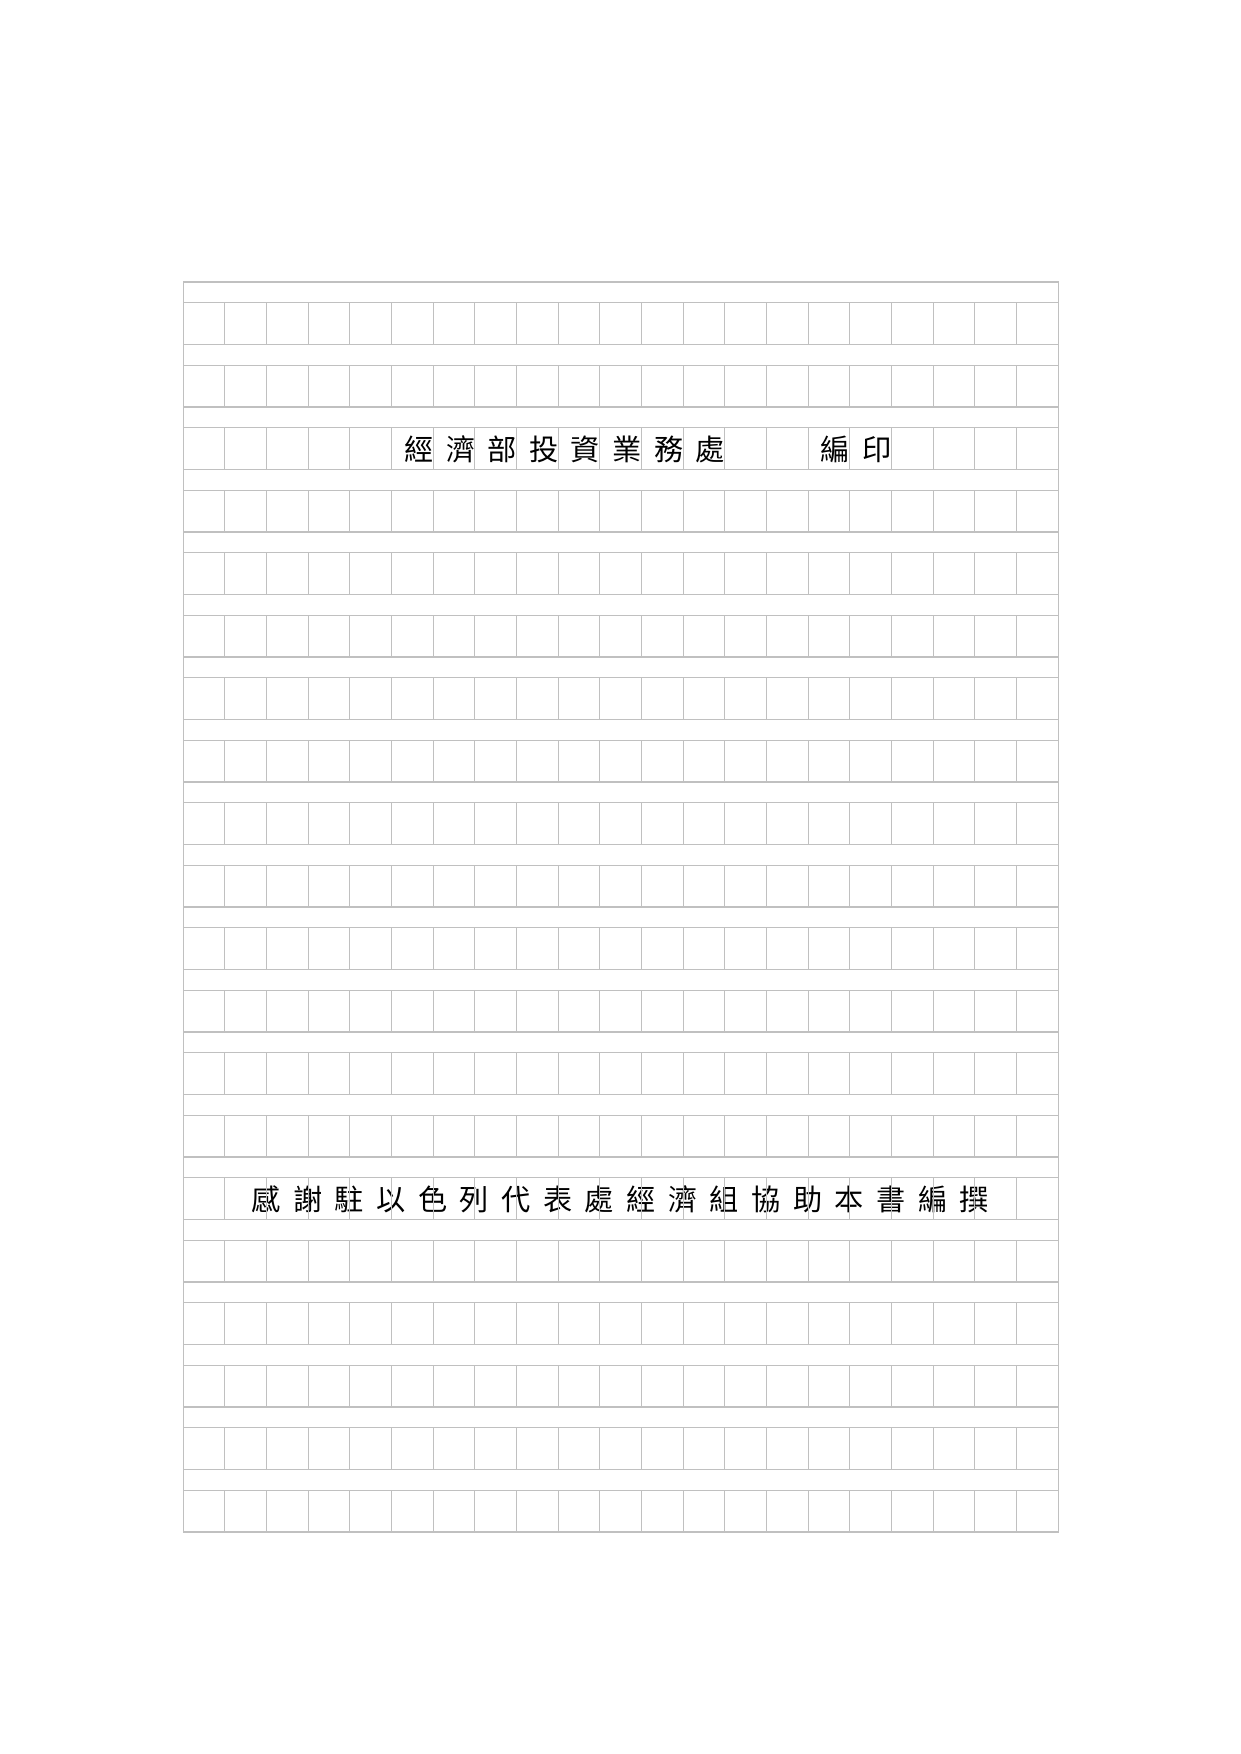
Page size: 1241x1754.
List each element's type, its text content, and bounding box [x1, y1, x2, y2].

table_cell [434, 553, 474, 594]
table_cell [350, 303, 391, 344]
table_cell [184, 866, 224, 906]
table_cell [309, 928, 349, 969]
table_cell 業 [600, 428, 641, 469]
table_cell [184, 908, 1058, 927]
table_cell [309, 1053, 349, 1094]
table_cell [225, 1053, 266, 1094]
table_cell [892, 303, 933, 344]
table_cell [975, 866, 1016, 906]
text 感謝駐以色列代表處經濟組協助本書編撰 [725, 1178, 766, 1219]
table_cell [184, 1033, 1058, 1052]
table_cell [267, 928, 308, 969]
table_cell [392, 991, 433, 1031]
table_cell [184, 470, 1058, 490]
table_cell [309, 678, 349, 719]
table_cell [267, 491, 308, 531]
table_cell [225, 678, 266, 719]
table_cell [684, 303, 724, 344]
table_cell [975, 366, 1016, 406]
text 感謝駐以色列代表處經濟組協助本書編撰 [184, 1158, 1058, 1177]
table_cell [892, 803, 933, 844]
text 感謝駐以色列代表處經濟組協助本書編撰 [809, 1178, 849, 1219]
table_cell [225, 928, 266, 969]
table_cell [684, 491, 724, 531]
table_cell [350, 1053, 391, 1094]
text 感謝駐以色列代表處經濟組協助本書編撰 [475, 1178, 516, 1219]
table_cell [642, 491, 683, 531]
table_cell [517, 1053, 558, 1094]
table_cell [309, 803, 349, 844]
table_cell [767, 366, 808, 406]
table_cell [934, 428, 974, 469]
table_cell [684, 1053, 724, 1094]
table_cell [1017, 491, 1058, 531]
table_cell [267, 991, 308, 1031]
table_cell [767, 866, 808, 906]
table_cell [600, 866, 641, 906]
table_cell [225, 366, 266, 406]
table_cell [892, 928, 933, 969]
text 感謝駐以色列代表處經濟組協助本書編撰 [850, 1178, 891, 1219]
table_cell [475, 803, 516, 844]
table_cell [725, 803, 766, 844]
table_cell [184, 1095, 1058, 1115]
table_cell [184, 741, 224, 781]
table_cell [267, 1053, 308, 1094]
table_cell [475, 1053, 516, 1094]
table_cell [1017, 678, 1058, 719]
table_cell [850, 366, 891, 406]
table_cell [642, 928, 683, 969]
table_cell [934, 866, 974, 906]
table_cell [184, 345, 1058, 365]
table_cell [517, 366, 558, 406]
table_cell [434, 803, 474, 844]
table_cell [475, 616, 516, 656]
table_cell [559, 303, 599, 344]
table_cell [642, 366, 683, 406]
table_cell [975, 991, 1016, 1031]
table_cell [184, 491, 224, 531]
table_cell [184, 366, 224, 406]
table_cell [809, 1053, 849, 1094]
table_cell 資 [559, 428, 599, 469]
text 感謝駐以色列代表處經濟組協助本書編撰 [267, 1178, 308, 1219]
table_cell [225, 803, 266, 844]
table_cell [892, 1053, 933, 1094]
table_cell [184, 408, 1058, 427]
table_cell [559, 803, 599, 844]
table_cell [934, 366, 974, 406]
table_cell [184, 991, 224, 1031]
table_cell [600, 991, 641, 1031]
table_cell [184, 303, 224, 344]
table_cell [850, 1053, 891, 1094]
table_cell [934, 741, 974, 781]
table_cell [975, 928, 1016, 969]
table_cell [517, 991, 558, 1031]
table_cell [1017, 616, 1058, 656]
table_cell [767, 303, 808, 344]
table_cell [475, 741, 516, 781]
table_cell [1059, 281, 1074, 1119]
table_cell [475, 928, 516, 969]
table_cell [725, 366, 766, 406]
text 感謝駐以色列代表處經濟組協助本書編撰 [559, 1178, 599, 1219]
table_cell [725, 616, 766, 656]
table_cell [559, 678, 599, 719]
table_cell [975, 428, 1016, 469]
table_cell [684, 803, 724, 844]
table_cell [934, 991, 974, 1031]
table_cell [725, 553, 766, 594]
table_cell [434, 678, 474, 719]
table_cell [1017, 741, 1058, 781]
table_cell [225, 616, 266, 656]
table_cell [767, 928, 808, 969]
table_cell [309, 616, 349, 656]
table_cell [767, 428, 808, 469]
table_cell [725, 928, 766, 969]
table_cell [600, 678, 641, 719]
table_cell [517, 491, 558, 531]
table_cell [475, 678, 516, 719]
table_cell [475, 553, 516, 594]
table_cell [184, 803, 224, 844]
table_cell [600, 491, 641, 531]
table_cell [434, 616, 474, 656]
table_cell [184, 678, 224, 719]
table_cell 投 [517, 428, 558, 469]
table_cell [892, 428, 933, 469]
table_cell [809, 366, 849, 406]
table_cell [600, 1053, 641, 1094]
table_cell [434, 991, 474, 1031]
table_cell [809, 678, 849, 719]
table_cell [850, 741, 891, 781]
table_cell [392, 741, 433, 781]
table_cell [600, 928, 641, 969]
table_cell [934, 803, 974, 844]
table_cell [267, 741, 308, 781]
table_cell [684, 741, 724, 781]
table_cell [642, 803, 683, 844]
table_cell [184, 928, 224, 969]
table_cell [850, 616, 891, 656]
table_cell [559, 741, 599, 781]
table_cell [809, 928, 849, 969]
table_cell [434, 928, 474, 969]
table_cell [725, 991, 766, 1031]
table_cell [850, 491, 891, 531]
text 感謝駐以色列代表處經濟組協助本書編撰 [684, 1178, 724, 1219]
text 感謝駐以色列代表處經濟組協助本書編撰 [434, 1178, 474, 1219]
table_cell [475, 866, 516, 906]
table_cell [725, 866, 766, 906]
table_cell [350, 491, 391, 531]
table_cell [559, 616, 599, 656]
table_cell [350, 366, 391, 406]
table_cell [350, 428, 391, 469]
table_cell [559, 991, 599, 1031]
table_cell [934, 303, 974, 344]
table_cell [350, 928, 391, 969]
table_cell [309, 303, 349, 344]
table_cell [767, 678, 808, 719]
table_cell [1017, 991, 1058, 1031]
table_cell [434, 303, 474, 344]
table_cell [225, 428, 266, 469]
table_cell [517, 303, 558, 344]
table_cell [642, 616, 683, 656]
table_cell [892, 866, 933, 906]
table_cell [809, 553, 849, 594]
table_cell [809, 491, 849, 531]
table_cell [475, 991, 516, 1031]
table_cell [600, 616, 641, 656]
table_cell [1017, 803, 1058, 844]
table_cell [434, 741, 474, 781]
table_cell [350, 553, 391, 594]
table_cell [642, 553, 683, 594]
table_cell 經 [392, 428, 433, 469]
text 感謝駐以色列代表處經濟組協助本書編撰 [517, 1178, 558, 1219]
table_cell [267, 366, 308, 406]
table_cell [225, 491, 266, 531]
table_cell [392, 553, 433, 594]
table_cell [934, 678, 974, 719]
table_cell [725, 741, 766, 781]
table_cell [767, 991, 808, 1031]
table_cell 務 [642, 428, 683, 469]
table_cell [517, 928, 558, 969]
table_cell [475, 491, 516, 531]
table_cell [850, 303, 891, 344]
table_cell [559, 366, 599, 406]
table_cell [684, 616, 724, 656]
table_cell [434, 1053, 474, 1094]
table_cell [184, 595, 1058, 615]
table_cell [350, 866, 391, 906]
table_cell [725, 1053, 766, 1094]
table_cell [684, 928, 724, 969]
table_cell [267, 428, 308, 469]
table_cell [1017, 866, 1058, 906]
table_cell [267, 866, 308, 906]
table_cell [642, 678, 683, 719]
table_cell [184, 283, 1058, 302]
table_cell [309, 866, 349, 906]
table_cell [975, 1053, 1016, 1094]
table_cell [267, 553, 308, 594]
table_cell [809, 303, 849, 344]
table_cell [767, 616, 808, 656]
table_cell [892, 991, 933, 1031]
table_cell [934, 491, 974, 531]
text 感謝駐以色列代表處經濟組協助本書編撰 [600, 1178, 641, 1219]
table_cell [975, 553, 1016, 594]
table_cell [184, 845, 1058, 865]
text 感謝駐以色列代表處經濟組協助本書編撰 [1017, 1178, 1058, 1219]
table_cell [767, 553, 808, 594]
table_cell [517, 553, 558, 594]
text 感謝駐以色列代表處經濟組協助本書編撰 [225, 1178, 266, 1219]
table_cell [267, 803, 308, 844]
table_cell 濟 [434, 428, 474, 469]
table_cell [684, 678, 724, 719]
table_cell [892, 616, 933, 656]
table_cell [392, 616, 433, 656]
table_cell [350, 991, 391, 1031]
text 感謝駐以色列代表處經濟組協助本書編撰 [767, 1178, 808, 1219]
table_cell [475, 366, 516, 406]
text 感謝駐以色列代表處經濟組協助本書編撰 [184, 1178, 224, 1219]
table_cell [809, 616, 849, 656]
table_cell [225, 866, 266, 906]
table_cell [767, 741, 808, 781]
table_cell [934, 928, 974, 969]
table_cell [184, 1053, 224, 1094]
table_cell [642, 303, 683, 344]
table_cell [892, 491, 933, 531]
table_cell [475, 303, 516, 344]
table_cell [892, 366, 933, 406]
table_cell [600, 366, 641, 406]
table_cell 編 [809, 428, 849, 469]
table_cell [725, 491, 766, 531]
table_cell [517, 803, 558, 844]
table_cell [1017, 553, 1058, 594]
table_cell [892, 678, 933, 719]
table_cell [184, 658, 1058, 677]
table_cell [350, 616, 391, 656]
table_cell [309, 491, 349, 531]
table_cell [434, 866, 474, 906]
table_cell [517, 616, 558, 656]
table_cell [267, 303, 308, 344]
table_cell [392, 928, 433, 969]
table_cell [225, 303, 266, 344]
table_cell [892, 553, 933, 594]
table_cell [184, 428, 224, 469]
table_cell [975, 303, 1016, 344]
table_cell [684, 991, 724, 1031]
table_cell [225, 741, 266, 781]
table_cell [725, 678, 766, 719]
table_cell [850, 928, 891, 969]
table_cell [309, 553, 349, 594]
text 感謝駐以色列代表處經濟組協助本書編撰 [350, 1178, 391, 1219]
table_cell [642, 741, 683, 781]
table_cell [350, 678, 391, 719]
table_cell [392, 803, 433, 844]
table_cell [600, 741, 641, 781]
table_cell [767, 803, 808, 844]
table_cell [934, 616, 974, 656]
table_cell [934, 553, 974, 594]
table_cell [392, 366, 433, 406]
table_cell [559, 866, 599, 906]
table_cell [892, 741, 933, 781]
table_cell [809, 741, 849, 781]
table_cell 處 [684, 428, 724, 469]
table_cell [642, 1053, 683, 1094]
table_cell [975, 678, 1016, 719]
table_cell [934, 1053, 974, 1094]
text 感謝駐以色列代表處經濟組協助本書編撰 [309, 1178, 349, 1219]
table_cell [725, 428, 766, 469]
table_cell [350, 803, 391, 844]
table_cell [184, 533, 1058, 552]
table_cell [309, 428, 349, 469]
text 感謝駐以色列代表處經濟組協助本書編撰 [975, 1178, 1016, 1219]
table_cell [850, 866, 891, 906]
table_cell [517, 678, 558, 719]
table_cell [975, 803, 1016, 844]
text 感謝駐以色列代表處經濟組協助本書編撰 [392, 1178, 433, 1219]
table_cell [767, 1053, 808, 1094]
table_cell [225, 991, 266, 1031]
table_cell 印 [850, 428, 891, 469]
table_cell [850, 553, 891, 594]
table_cell [184, 970, 1058, 990]
table_cell [309, 991, 349, 1031]
table_cell [184, 783, 1058, 802]
table_cell [1017, 366, 1058, 406]
table_cell [975, 741, 1016, 781]
table_cell [392, 678, 433, 719]
table_cell [350, 741, 391, 781]
text 感謝駐以色列代表處經濟組協助本書編撰 [892, 1178, 933, 1219]
table_cell [642, 866, 683, 906]
table_cell [559, 553, 599, 594]
table_cell [642, 991, 683, 1031]
table_cell [392, 866, 433, 906]
table_cell 部 [475, 428, 516, 469]
table_cell [684, 366, 724, 406]
table_cell [767, 491, 808, 531]
table_cell [684, 866, 724, 906]
table_cell [600, 303, 641, 344]
table_cell [975, 491, 1016, 531]
table_cell [850, 991, 891, 1031]
table_cell [184, 616, 224, 656]
table_cell [725, 303, 766, 344]
text 感謝駐以色列代表處經濟組協助本書編撰 [642, 1178, 683, 1219]
table_cell [600, 803, 641, 844]
table_cell [850, 803, 891, 844]
table_cell [392, 1053, 433, 1094]
table_cell [1017, 428, 1058, 469]
table_cell [184, 553, 224, 594]
table_cell [309, 741, 349, 781]
table_cell [684, 553, 724, 594]
table_cell [184, 720, 1058, 740]
table_cell [559, 928, 599, 969]
table_cell [517, 866, 558, 906]
table_cell [434, 491, 474, 531]
table_cell [809, 991, 849, 1031]
table_cell [267, 678, 308, 719]
table_cell [975, 616, 1016, 656]
table_cell [267, 616, 308, 656]
table_cell [850, 678, 891, 719]
table_cell [559, 491, 599, 531]
table_cell [1017, 1053, 1058, 1094]
table_cell [1017, 303, 1058, 344]
table_cell [225, 553, 266, 594]
text 感謝駐以色列代表處經濟組協助本書編撰 [934, 1178, 974, 1219]
table_cell [600, 553, 641, 594]
table_cell [809, 866, 849, 906]
table_cell [309, 366, 349, 406]
table_cell [1017, 928, 1058, 969]
table_cell [392, 491, 433, 531]
table_cell [434, 366, 474, 406]
table_cell [559, 1053, 599, 1094]
table_cell [809, 803, 849, 844]
table_cell [517, 741, 558, 781]
table_cell [392, 303, 433, 344]
